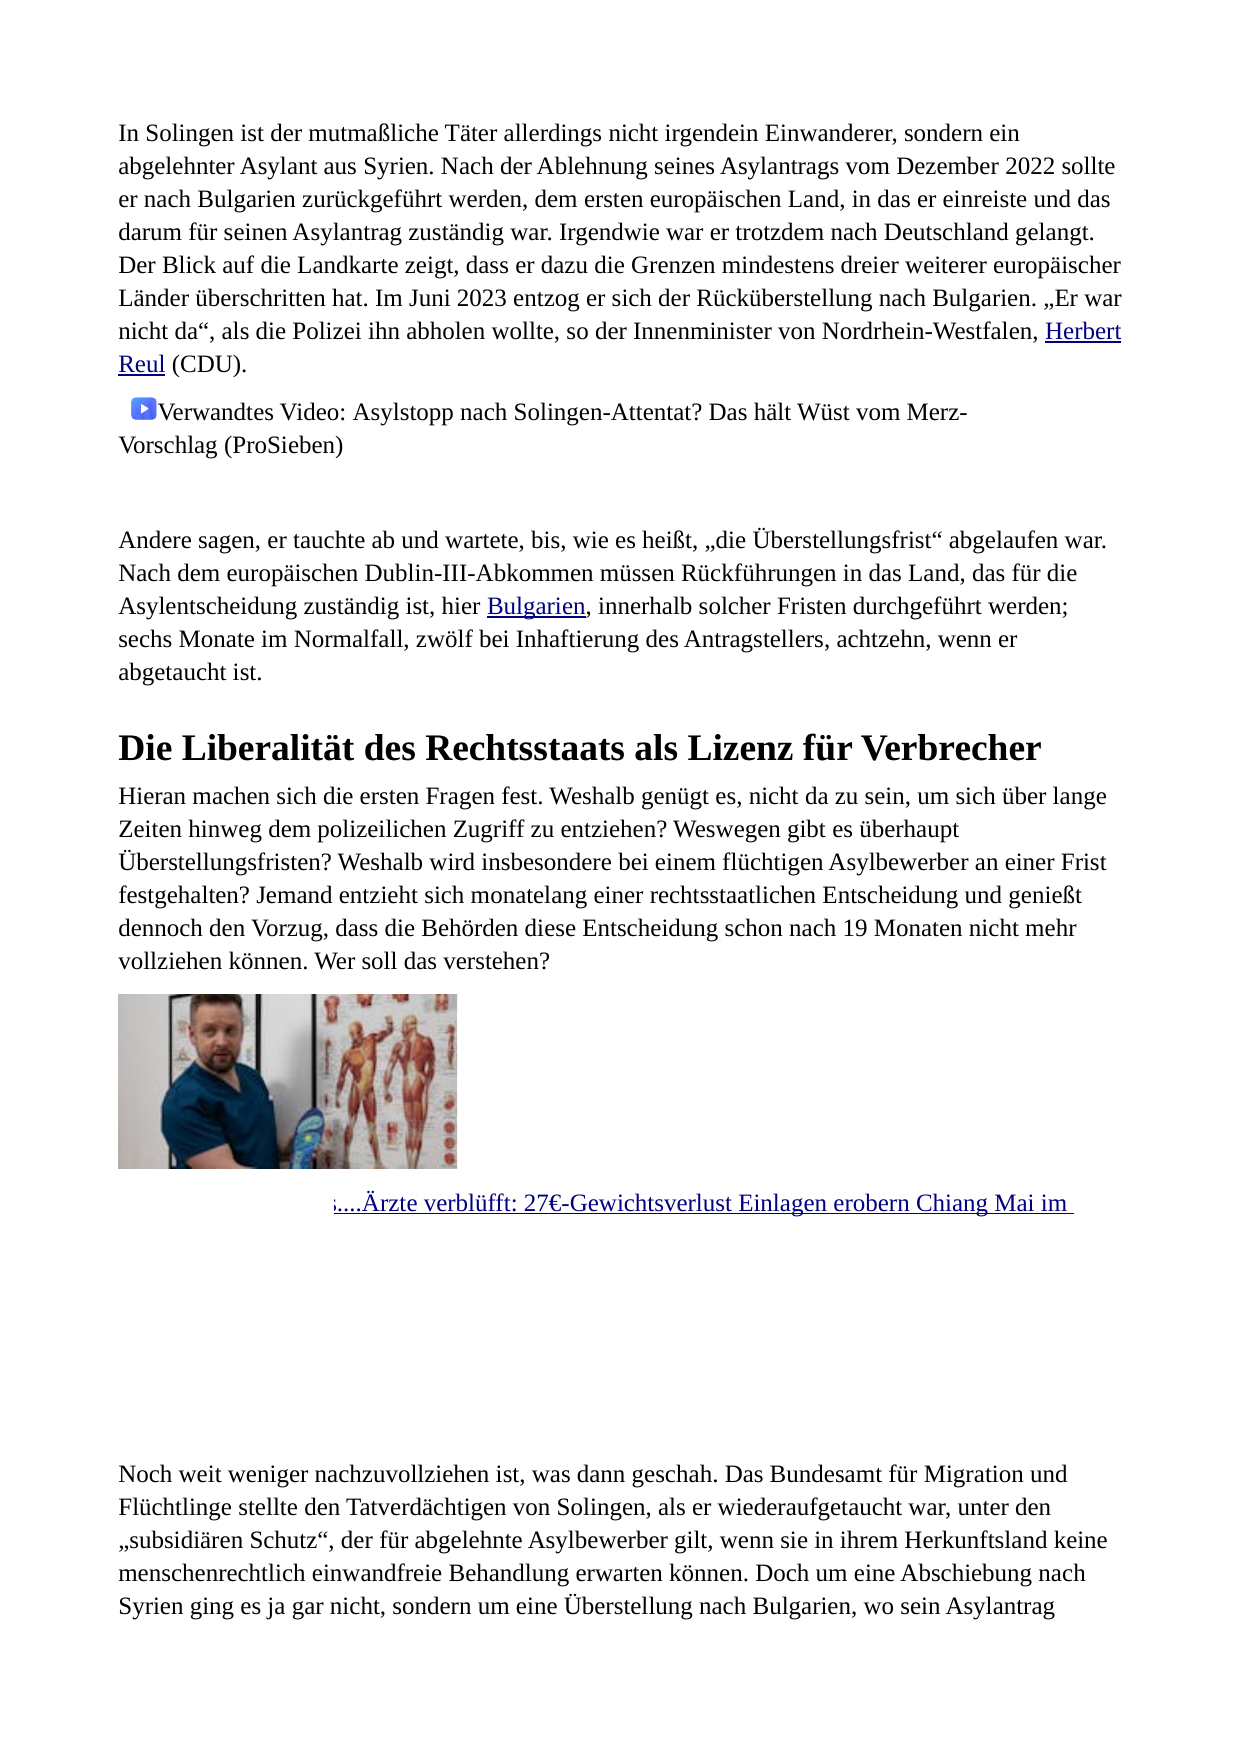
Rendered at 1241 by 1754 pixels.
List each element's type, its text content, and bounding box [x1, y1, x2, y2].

text Andere sagen, er tauchte ab und wartete, bis, wie es heißt, „die Überstellungsfrist“ abgelaufen war. Nach dem europäischen Dublin-III-Abkommen müssen Rückführungen in das Land, das für die Asylentscheidung zuständig ist, hier Bulgarien, innerhalb solcher Fristen durchgeführt werden; sechs Monate im Normalfall, zwölf bei Inhaftierung des Antragstellers, achtzehn, wenn er abgetaucht ist. [118, 525, 1122, 686]
text Anzeige [334, 1316, 1122, 1345]
text Noch weit weniger nachzuvollziehen ist, was dann geschah. Das Bundesamt für Migration und Flüchtlinge stellte den Tatverdächtigen von Solingen, als er wiederaufgetaucht war, unter den „subsidiären Schutz“, der für abgelehnte Asylbewerber gilt, wenn sie in ihrem Herkunftsland keine menschenrechtlich einwandfreie Behandlung erwarten können. Doch um eine Abschiebung nach Syrien ging es ja gar nicht, sondern um eine Überstellung nach Bulgarien, wo sein Asylantrag [118, 1459, 1122, 1620]
picture [118, 994, 458, 1169]
text In Solingen ist der mutmaßliche Täter allerdings nicht irgendein Einwanderer, sondern ein abgelehnter Asylant aus Syrien. Nach der Ablehnung seines Asylantrags vom Dezember 2022 sollte er nach Bulgarien zurückgeführt werden, dem ersten europäischen Land, in das er einreiste und das darum für seinen Asylantrag zuständig war. Irgendwie war er trotzdem nach Deutschland gelangt. Der Blick auf die Landkarte zeigt, dass er dazu die Grenzen mindestens dreier weiterer europäischer Länder überschritten hat. Im Juni 2023 entzog er sich der Rücküberstellung nach Bulgarien. „Er war nicht da“, als die Polizei ihn abholen wollte, so der Innenminister von Nordrhein-Westfalen, Herbert Reul (CDU). [118, 118, 1122, 378]
text http://consumer-focus....Ärzte verblüfft: 27€-Gewichtsverlust Einlagen erobern Chiang Mai im Sturm [0, 1188, 1122, 1363]
text Hieran machen sich die ersten Fragen fest. Weshalb genügt es, nicht da zu sein, um sich über lange Zeiten hinweg dem polizeilichen Zugriff zu entziehen? Weswegen gibt es überhaupt Überstellungsfristen? Weshalb wird insbesondere bei einem flüchtigen Asylbewerber an einer Frist festgehalten? Jemand entzieht sich monatelang einer rechtsstaatlichen Entscheidung und genießt dennoch den Vorzug, dass die Behörden diese Entscheidung schon nach 19 Monaten nicht mehr vollziehen können. Wer soll das verstehen? [118, 781, 1122, 975]
text Verwandtes Video: Asylstopp nach Solingen-Attentat? Das hält Wüst vom Merz-Vorschlag (ProSieben) [118, 397, 1122, 459]
subtitle Die Liberalität des Rechtsstaats als Lizenz für Verbrecher [118, 726, 1122, 769]
